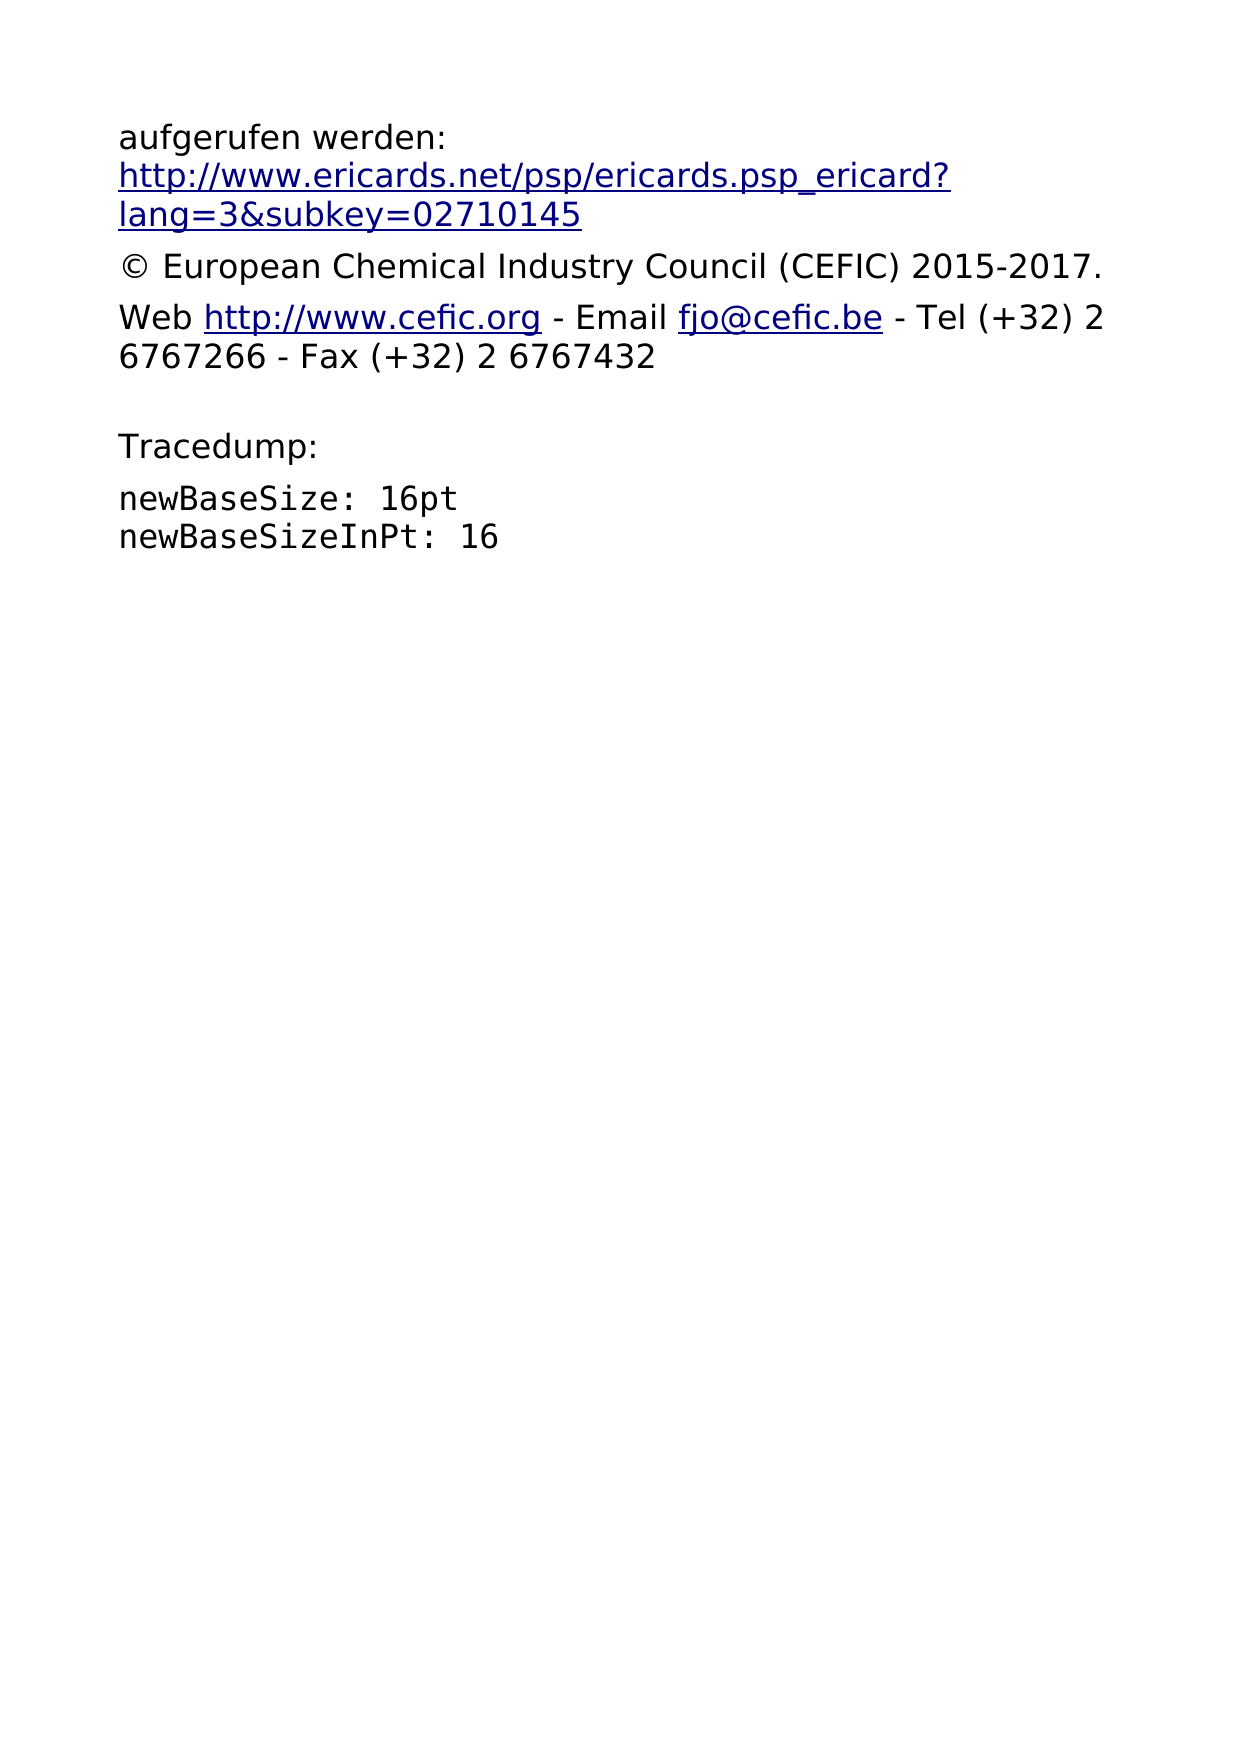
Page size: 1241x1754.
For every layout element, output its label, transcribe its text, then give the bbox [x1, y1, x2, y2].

text © European Chemical Industry Council (CEFIC) 2015-2017. [118, 247, 1122, 286]
text Tracedump: [118, 389, 1122, 466]
text newBaseSize: 16pt newBaseSizeInPt: 16 [118, 479, 1122, 557]
text Web http://www.cefic.org - Email fjo@cefic.be - Tel (+32) 2 6767266 - Fax (+32) 2 6767432 [118, 298, 1122, 376]
text aufgerufen werden: http://www.ericards.net/psp/ericards.psp_ericard?lang=3&subkey=02710145 [118, 118, 1122, 235]
